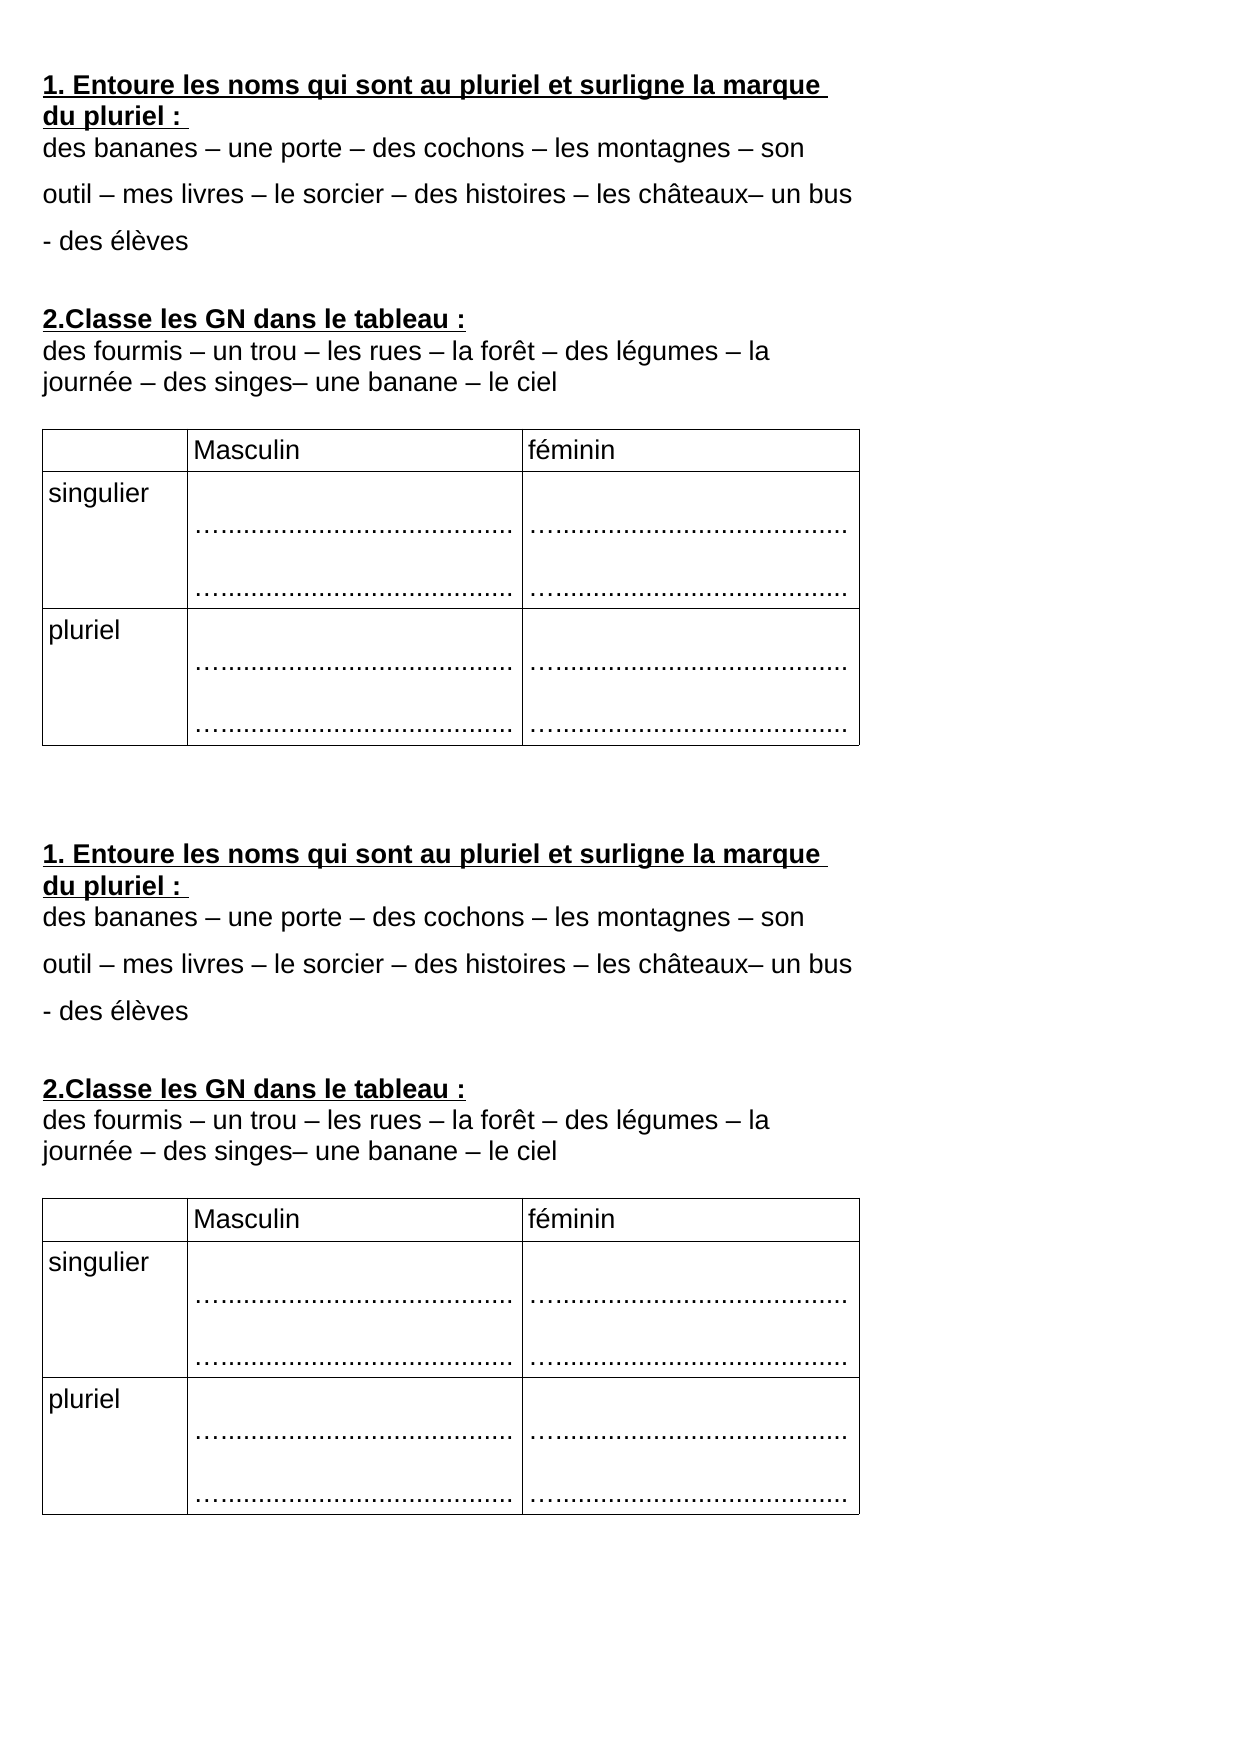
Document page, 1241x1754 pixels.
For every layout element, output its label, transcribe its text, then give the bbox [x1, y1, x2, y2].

text 1. Entoure les noms qui sont au pluriel et surligne la marque du pluriel : [42, 838, 859, 901]
table_cell …....................................... …....................................... [523, 1242, 859, 1377]
table_cell singulier [43, 472, 187, 608]
table_header Masculin [188, 430, 522, 471]
table_cell pluriel [43, 609, 187, 744]
table_header [43, 1199, 187, 1241]
text 2.Classe les GN dans le tableau : [42, 1073, 859, 1104]
table_cell singulier [43, 1242, 187, 1377]
table_cell …....................................... …....................................... [188, 472, 522, 608]
text 1. Entoure les noms qui sont au pluriel et surligne la marque du pluriel : [42, 69, 859, 132]
table_cell …....................................... …....................................... [188, 609, 522, 744]
table_cell …....................................... …....................................... [523, 609, 859, 744]
table_header féminin [523, 430, 859, 471]
table_cell …....................................... …....................................... [188, 1242, 522, 1377]
table_header féminin [523, 1199, 859, 1241]
text des bananes – une porte – des cochons – les montagnes – son outil – mes livres – le sorcier – des histoires – les châteaux– un bus - des élèves [42, 132, 859, 257]
table_cell …....................................... …....................................... [523, 472, 859, 608]
table_cell pluriel [43, 1378, 187, 1514]
text 2.Classe les GN dans le tableau : [42, 303, 859, 335]
table_cell …....................................... …....................................... [523, 1378, 859, 1514]
table_cell …....................................... …....................................... [188, 1378, 522, 1514]
text des fourmis – un trou – les rues – la forêt – des légumes – la journée – des singes– une banane – le ciel [42, 1104, 859, 1166]
table_header Masculin [188, 1199, 522, 1241]
table_header [43, 430, 187, 471]
text des fourmis – un trou – les rues – la forêt – des légumes – la journée – des singes– une banane – le ciel [42, 335, 859, 397]
text des bananes – une porte – des cochons – les montagnes – son outil – mes livres – le sorcier – des histoires – les châteaux– un bus - des élèves [42, 901, 859, 1026]
